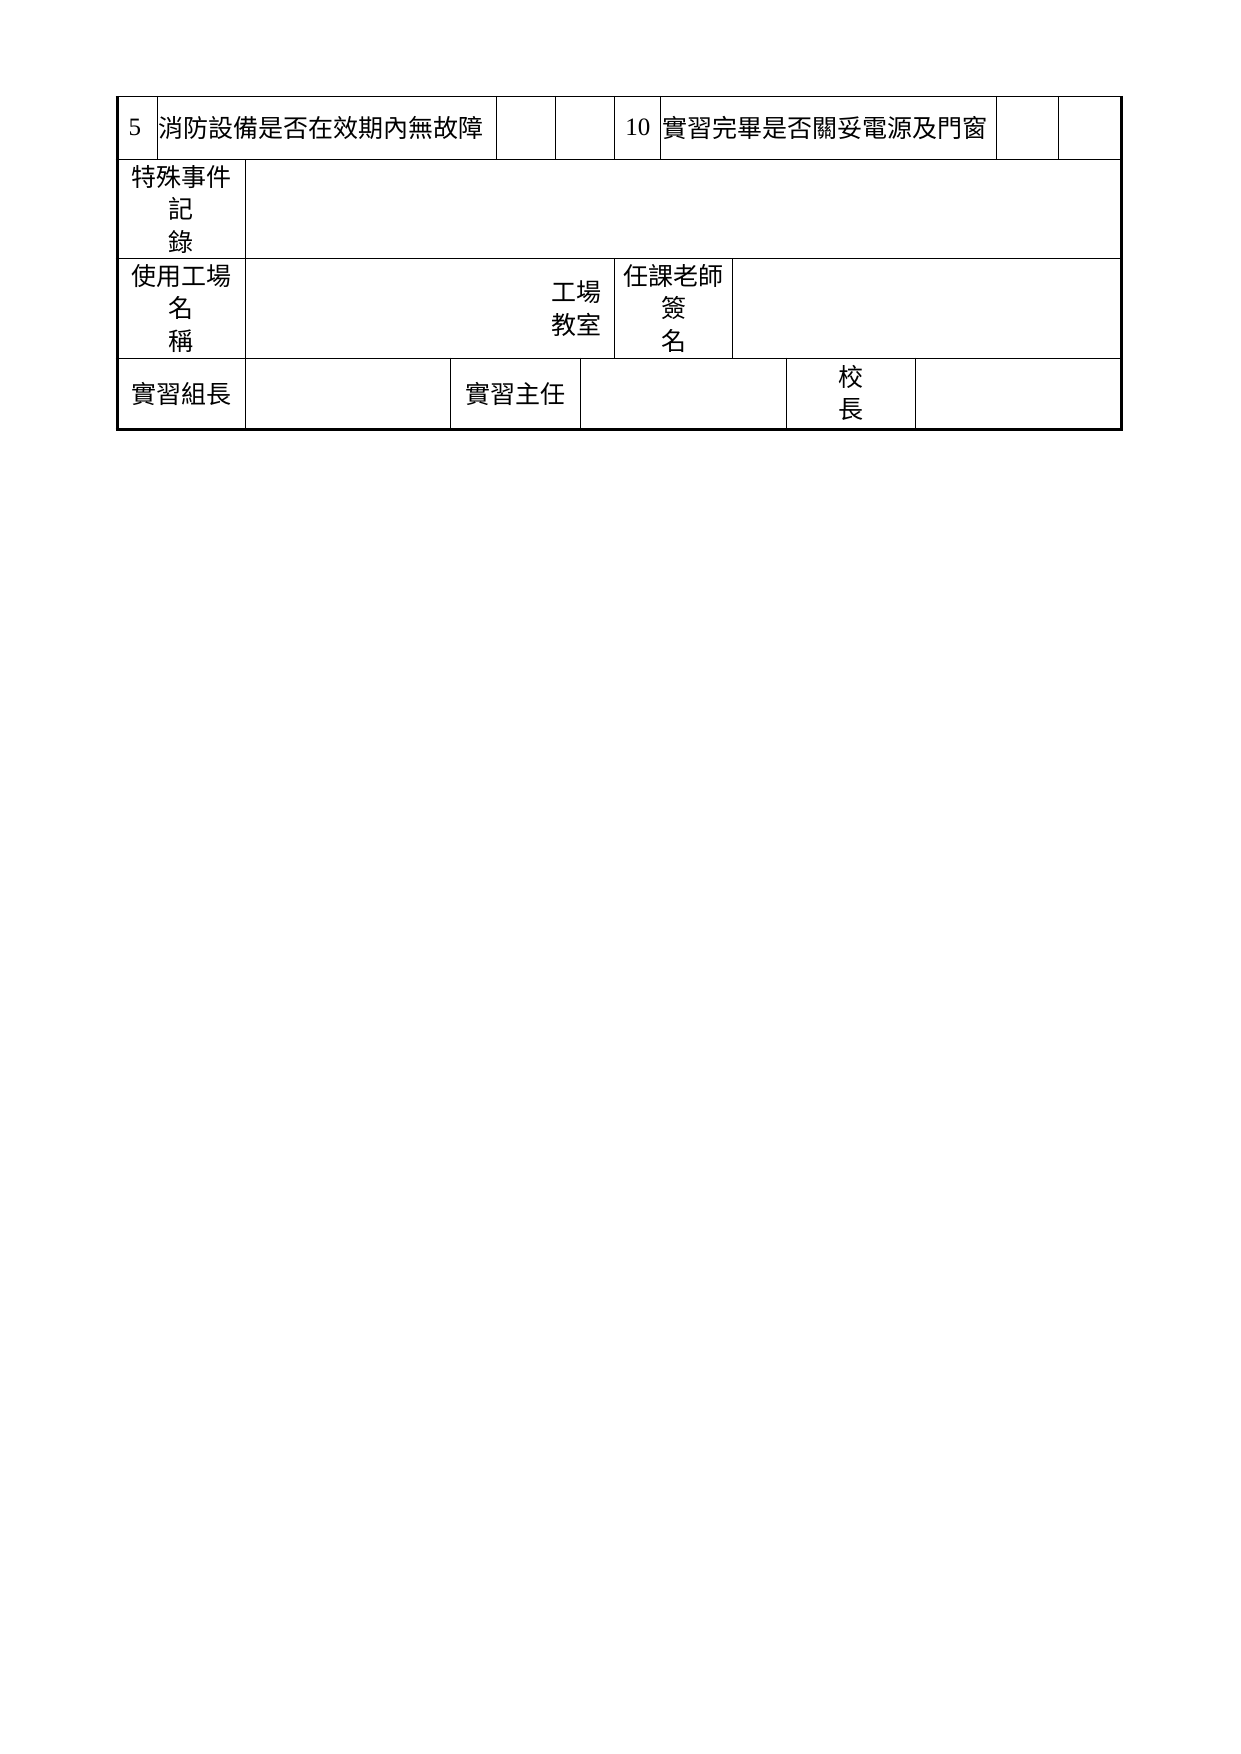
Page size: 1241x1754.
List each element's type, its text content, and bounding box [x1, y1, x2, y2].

table_cell [1059, 97, 1120, 159]
table_cell [246, 160, 1120, 258]
table_cell [997, 97, 1058, 159]
table_cell 校 長 [787, 359, 915, 428]
table_cell 10 [615, 97, 660, 159]
table_cell [246, 359, 450, 428]
table_cell 實習主任 [451, 359, 580, 428]
table_cell 消防設備是否在效期內無故障 [158, 97, 496, 159]
table_cell 工場 教室 [246, 259, 614, 357]
table_cell [916, 359, 1120, 428]
table_cell 使用工場名 稱 [119, 259, 245, 357]
table_cell [733, 259, 1120, 357]
table_cell [581, 359, 786, 428]
table_cell 5 [119, 97, 157, 159]
table_cell [556, 97, 614, 159]
table_cell 任課老師 簽 名 [615, 259, 732, 357]
table_cell 實習完畢是否關妥電源及門窗 [661, 97, 996, 159]
table_cell 特殊事件記 錄 [119, 160, 245, 258]
table_cell 實習組長 [119, 359, 245, 428]
table_cell [497, 97, 555, 159]
